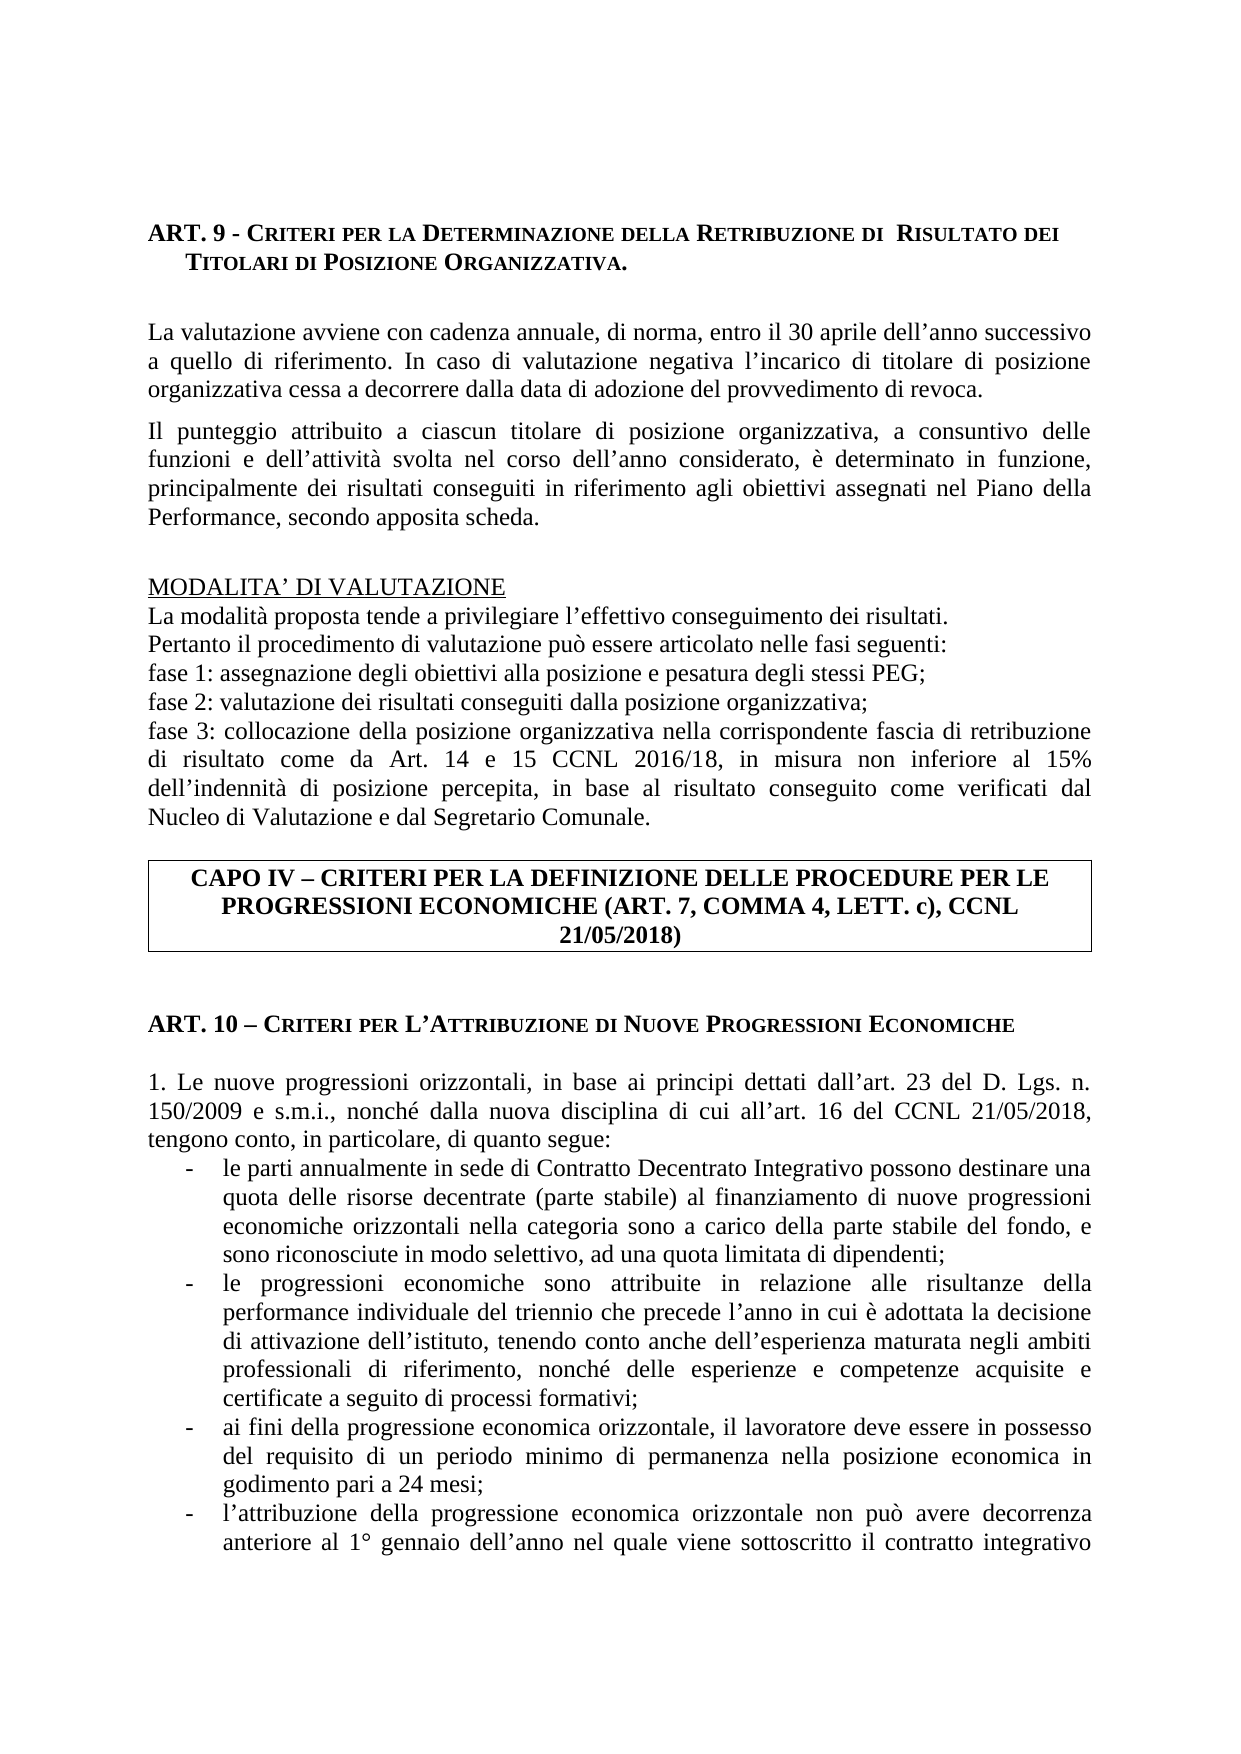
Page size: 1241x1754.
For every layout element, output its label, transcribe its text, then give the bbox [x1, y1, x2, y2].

text MODALITA’ DI VALUTAZIONE [148, 572, 1092, 601]
list le progressioni economiche sono attribuite in relazione alle risultanze della performance individuale del triennio che precede l’anno in cui è adottata la decisione di attivazione dell’istituto, tenendo conto anche dell’esperienza maturata negli ambiti professionali di riferimento, nonché delle esperienze e competenze acquisite e certificate a seguito di processi formativi; [185, 1268, 1092, 1412]
text ART. 9 - Criteri per la Determinazione della Retribuzione di Risultato dei Titolari di Posizione Organizzativa. [148, 218, 1092, 276]
text fase 1: assegnazione degli obiettivi alla posizione e pesatura degli stessi PEG; [148, 658, 1092, 687]
list le parti annualmente in sede di Contratto Decentrato Integrativo possono destinare una quota delle risorse decentrate (parte stabile) al finanziamento di nuove progressioni economiche orizzontali nella categoria sono a carico della parte stabile del fondo, e sono riconosciute in modo selettivo, ad una quota limitata di dipendenti; [185, 1153, 1092, 1268]
list l’attribuzione della progressione economica orizzontale non può avere decorrenza anteriore al 1° gennaio dell’anno nel quale viene sottoscritto il contratto integrativo [185, 1498, 1092, 1556]
list ai fini della progressione economica orizzontale, il lavoratore deve essere in possesso del requisito di un periodo minimo di permanenza nella posizione economica in godimento pari a 24 mesi; [185, 1412, 1092, 1498]
text 1. Le nuove progressioni orizzontali, in base ai principi dettati dall’art. 23 del D. Lgs. n. 150/2009 e s.m.i., nonché dalla nuova disciplina di cui all’art. 16 del CCNL 21/05/2018, tengono conto, in particolare, di quanto segue: [148, 1067, 1092, 1153]
text fase 3: collocazione della posizione organizzativa nella corrispondente fascia di retribuzione di risultato come da Art. 14 e 15 CCNL 2016/18, in misura non inferiore al 15% dell’indennità di posizione percepita, in base al risultato conseguito come verificati dal Nucleo di Valutazione e dal Segretario Comunale. [148, 716, 1092, 831]
text CAPO IV – CRITERI PER LA DEFINIZIONE DELLE PROCEDURE PER LE PROGRESSIONI ECONOMICHE (ART. 7, COMMA 4, LETT. c), CCNL 21/05/2018) [149, 861, 1091, 951]
text La modalità proposta tende a privilegiare l’effettivo conseguimento dei risultati. [148, 601, 1092, 629]
text Pertanto il procedimento di valutazione può essere articolato nelle fasi seguenti: [148, 629, 1092, 658]
text ART. 10 – Criteri per L’Attribuzione di Nuove Progressioni Economiche [148, 1009, 1092, 1038]
text Il punteggio attribuito a ciascun titolare di posizione organizzativa, a consuntivo delle funzioni e dell’attività svolta nel corso dell’anno considerato, è determinato in funzione, principalmente dei risultati conseguiti in riferimento agli obiettivi assegnati nel Piano della Performance, secondo apposita scheda. [148, 416, 1092, 531]
text fase 2: valutazione dei risultati conseguiti dalla posizione organizzativa; [148, 687, 1092, 716]
text La valutazione avviene con cadenza annuale, di norma, entro il 30 aprile dell’anno successivo a quello di riferimento. In caso di valutazione negativa l’incarico di titolare di posizione organizzativa cessa a decorrere dalla data di adozione del provvedimento di revoca. [148, 317, 1092, 403]
